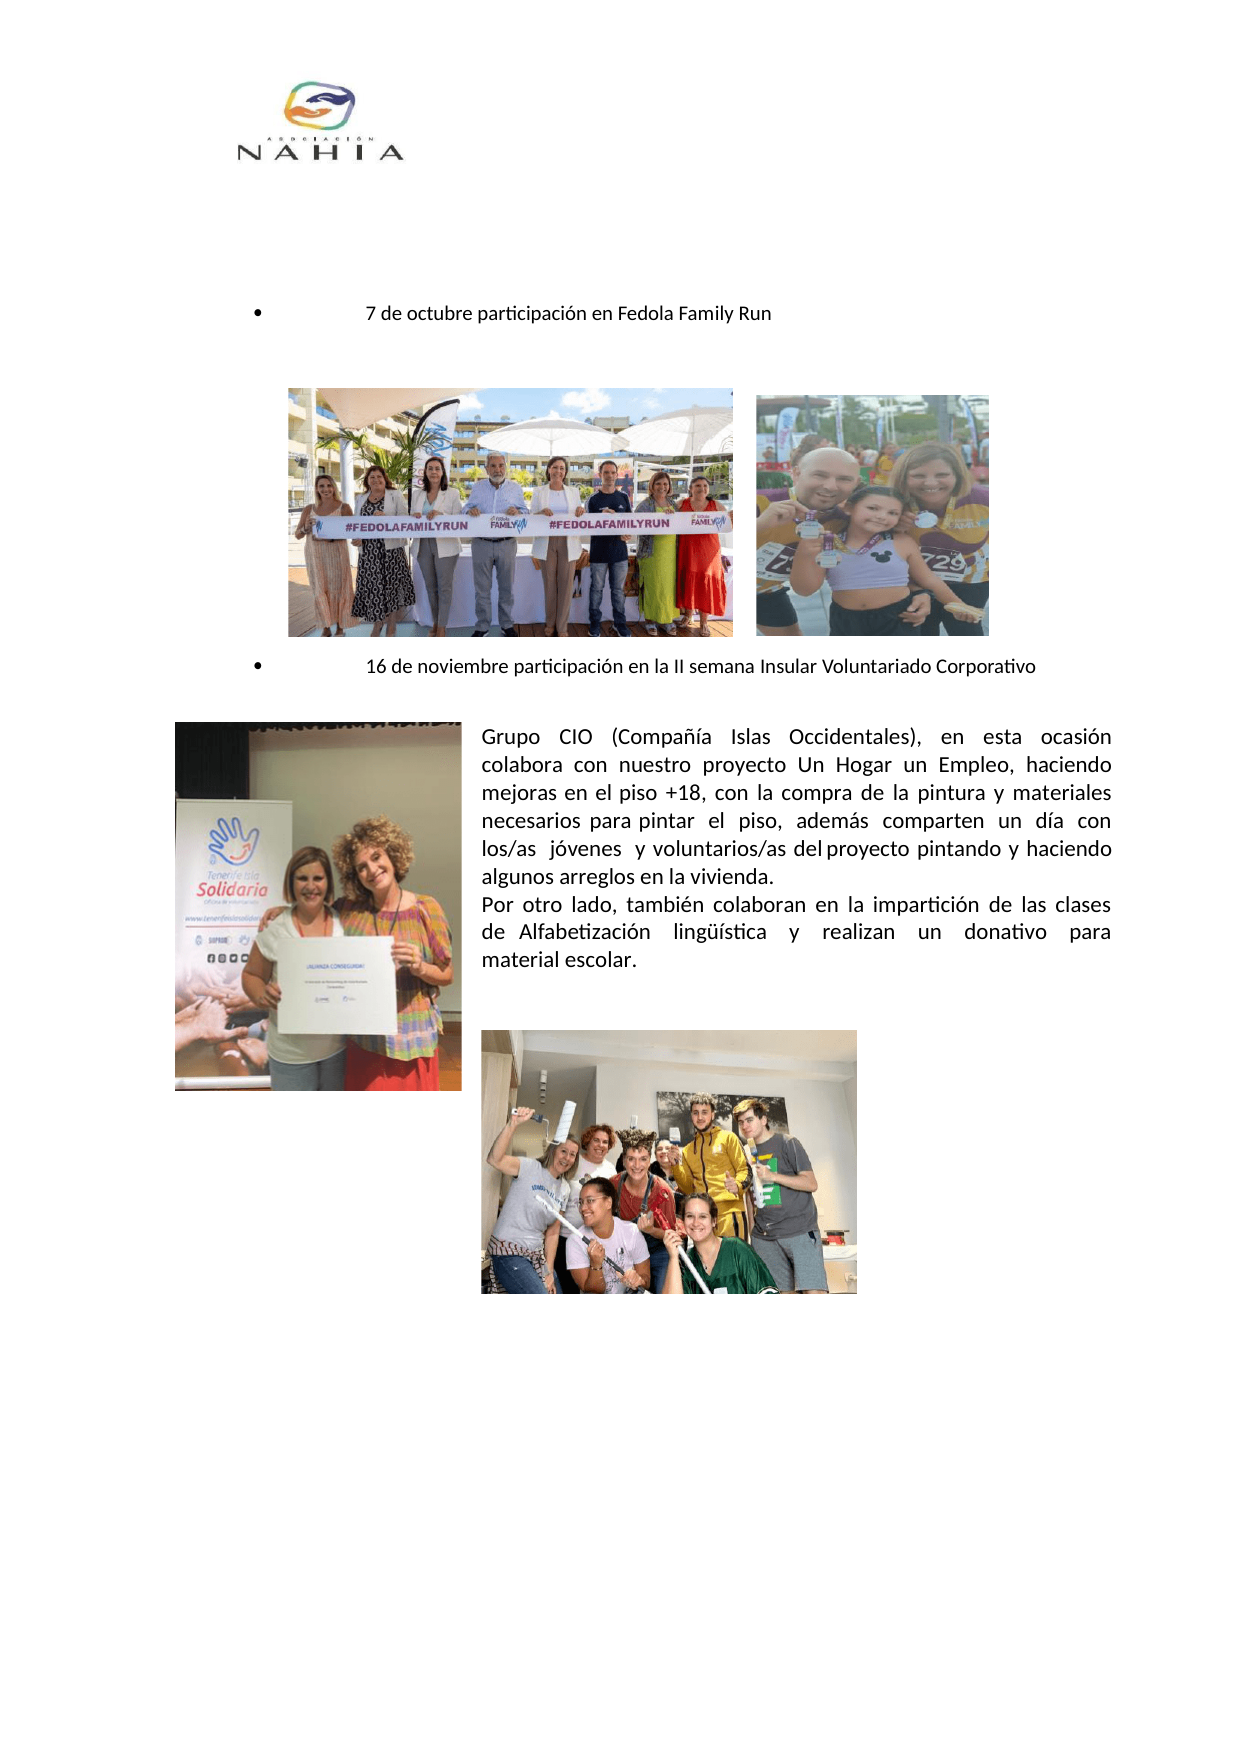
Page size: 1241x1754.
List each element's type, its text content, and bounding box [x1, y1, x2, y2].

text Por otro lado, también colaboran en la impartición de las clases de Alfabetización lingüística y realizan un donativo para material escolar. [481, 890, 1111, 973]
text  7 de octubre participación en Fedola Family Run [254, 300, 1154, 325]
text  16 de noviembre participación en la II semana Insular Voluntariado Corporativo [254, 653, 1154, 679]
text Grupo CIO (Compañía Islas Occidentales), en esta ocasión colabora con nuestro proyecto Un Hogar un Empleo, haciendo mejoras en el piso +18, con la compra de la pintura y materiales necesarios para pintar el piso, además comparten un día con los/as jóvenes y voluntarios/as delproyecto pintando y haciendo algunos arreglos en la vivienda. [481, 722, 1112, 890]
